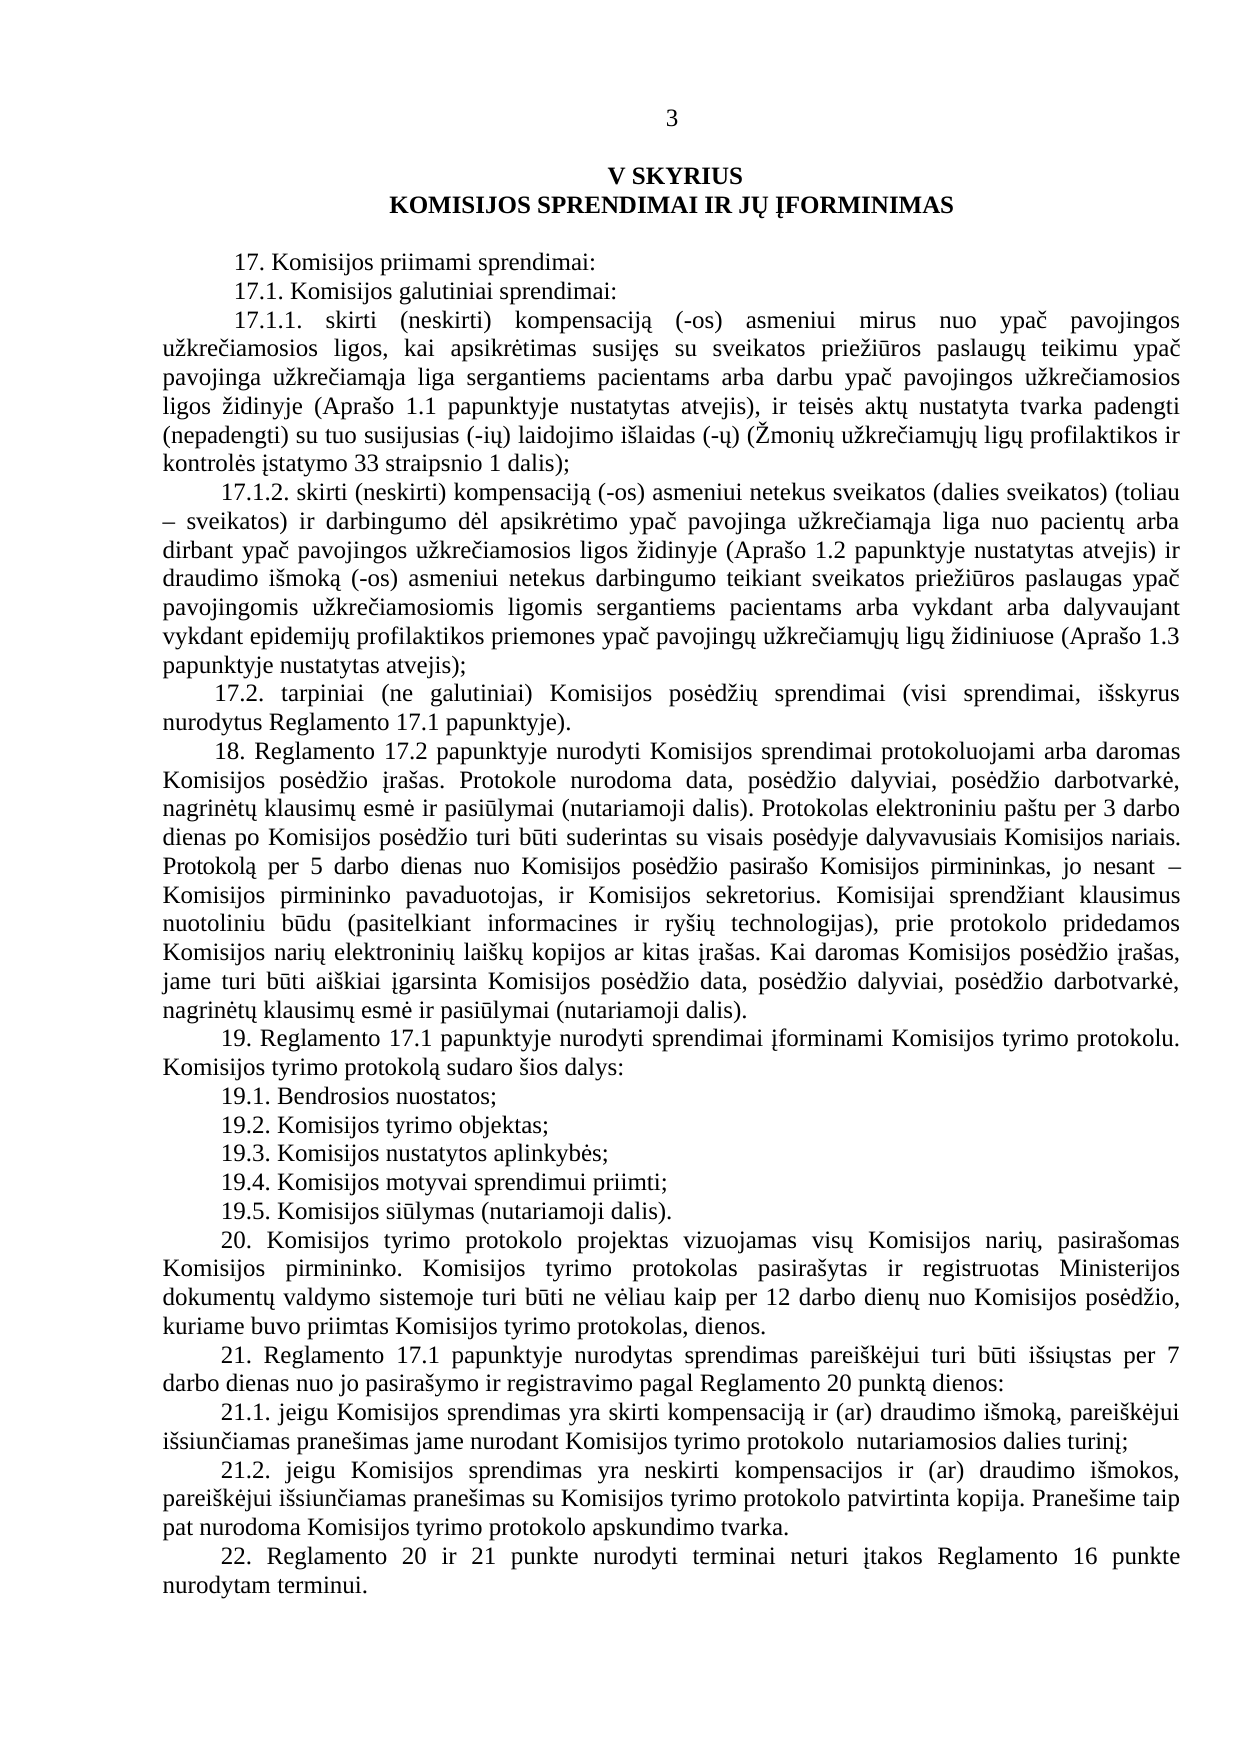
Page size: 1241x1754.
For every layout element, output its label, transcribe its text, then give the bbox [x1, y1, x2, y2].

text 21.2. jeigu Komisijos sprendimas yra neskirti kompensacijos ir (ar) draudimo išmokos, pareiškėjui išsiunčiamas pranešimas su Komisijos tyrimo protokolo patvirtinta kopija. Pranešime taip pat nurodoma Komisijos tyrimo protokolo apskundimo tvarka. [162, 1455, 1181, 1541]
text 18. Reglamento 17.2 papunktyje nurodyti Komisijos sprendimai protokoluojami arba daromas Komisijos posėdžio įrašas. Protokole nurodoma data, posėdžio dalyviai, posėdžio darbotvarkė, nagrinėtų klausimų esmė ir pasiūlymai (nutariamoji dalis). Protokolas elektroniniu paštu per 3 darbo dienas po Komisijos posėdžio turi būti suderintas su visais posėdyje dalyvavusiais Komisijos nariais. Protokolą per 5 darbo dienas nuo Komisijos posėdžio pasirašo Komisijos pirmininkas, jo nesant – Komisijos pirmininko pavaduotojas, ir Komisijos sekretorius. Komisijai sprendžiant klausimus nuotoliniu būdu (pasitelkiant informacines ir ryšių technologijas), prie protokolo pridedamos Komisijos narių elektroninių laiškų kopijos ar kitas įrašas. Kai daromas Komisijos posėdžio įrašas, jame turi būti aiškiai įgarsinta Komisijos posėdžio data, posėdžio dalyviai, posėdžio darbotvarkė, nagrinėtų klausimų esmė ir pasiūlymai (nutariamoji dalis). [162, 736, 1181, 1023]
text 19.3. Komisijos nustatytos aplinkybės; [162, 1138, 1181, 1167]
text 21. Reglamento 17.1 papunktyje nurodytas sprendimas pareiškėjui turi būti išsiųstas per 7 darbo dienas nuo jo pasirašymo ir registravimo pagal Reglamento 20 punktą dienos: [162, 1340, 1181, 1397]
text KOMISIJOS SPRENDIMAI IR JŲ ĮFORMINIMAS [162, 190, 1181, 218]
text 19.5. Komisijos siūlymas (nutariamoji dalis). [162, 1196, 1181, 1225]
text 17.2. tarpiniai (ne galutiniai) Komisijos posėdžių sprendimai (visi sprendimai, išskyrus nurodytus Reglamento 17.1 papunktyje). [162, 678, 1181, 736]
text 17.1.1. skirti (neskirti) kompensaciją (-os) asmeniui mirus nuo ypač pavojingos užkrečiamosios ligos, kai apsikrėtimas susijęs su sveikatos priežiūros paslaugų teikimu ypač pavojinga užkrečiamąja liga sergantiems pacientams arba darbu ypač pavojingos užkrečiamosios ligos židinyje (Aprašo 1.1 papunktyje nustatytas atvejis), ir teisės aktų nustatyta tvarka padengti (nepadengti) su tuo susijusias (-ių) laidojimo išlaidas (-ų) (Žmonių užkrečiamųjų ligų profilaktikos ir kontrolės įstatymo 33 straipsnio 1 dalis); [162, 305, 1181, 477]
text V SKYRIUS [162, 161, 1181, 190]
text 17.1.2. skirti (neskirti) kompensaciją (-os) asmeniui netekus sveikatos (dalies sveikatos) (toliau – sveikatos) ir darbingumo dėl apsikrėtimo ypač pavojinga užkrečiamąja liga nuo pacientų arba dirbant ypač pavojingos užkrečiamosios ligos židinyje (Aprašo 1.2 papunktyje nustatytas atvejis) ir draudimo išmoką (-os) asmeniui netekus darbingumo teikiant sveikatos priežiūros paslaugas ypač pavojingomis užkrečiamosiomis ligomis sergantiems pacientams arba vykdant arba dalyvaujant vykdant epidemijų profilaktikos priemones ypač pavojingų užkrečiamųjų ligų židiniuose (Aprašo 1.3 papunktyje nustatytas atvejis); [162, 477, 1181, 678]
text 17.1. Komisijos galutiniai sprendimai: [162, 276, 1181, 305]
text 20. Komisijos tyrimo protokolo projektas vizuojamas visų Komisijos narių, pasirašomas Komisijos pirmininko. Komisijos tyrimo protokolas pasirašytas ir registruotas Ministerijos dokumentų valdymo sistemoje turi būti ne vėliau kaip per 12 darbo dienų nuo Komisijos posėdžio, kuriame buvo priimtas Komisijos tyrimo protokolas, dienos. [162, 1225, 1181, 1340]
text 22. Reglamento 20 ir 21 punkte nurodyti terminai neturi įtakos Reglamento 16 punkte nurodytam terminui. [162, 1541, 1181, 1598]
text 19.4. Komisijos motyvai sprendimui priimti; [162, 1167, 1181, 1196]
text 19.1. Bendrosios nuostatos; [162, 1081, 1181, 1110]
text 21.1. jeigu Komisijos sprendimas yra skirti kompensaciją ir (ar) draudimo išmoką, pareiškėjui išsiunčiamas pranešimas jame nurodant Komisijos tyrimo protokolo nutariamosios dalies turinį; [162, 1397, 1181, 1455]
text 19.2. Komisijos tyrimo objektas; [162, 1110, 1181, 1138]
text 19. Reglamento 17.1 papunktyje nurodyti sprendimai įforminami Komisijos tyrimo protokolu. Komisijos tyrimo protokolą sudaro šios dalys: [162, 1023, 1181, 1081]
text 17. Komisijos priimami sprendimai: [162, 247, 1181, 276]
